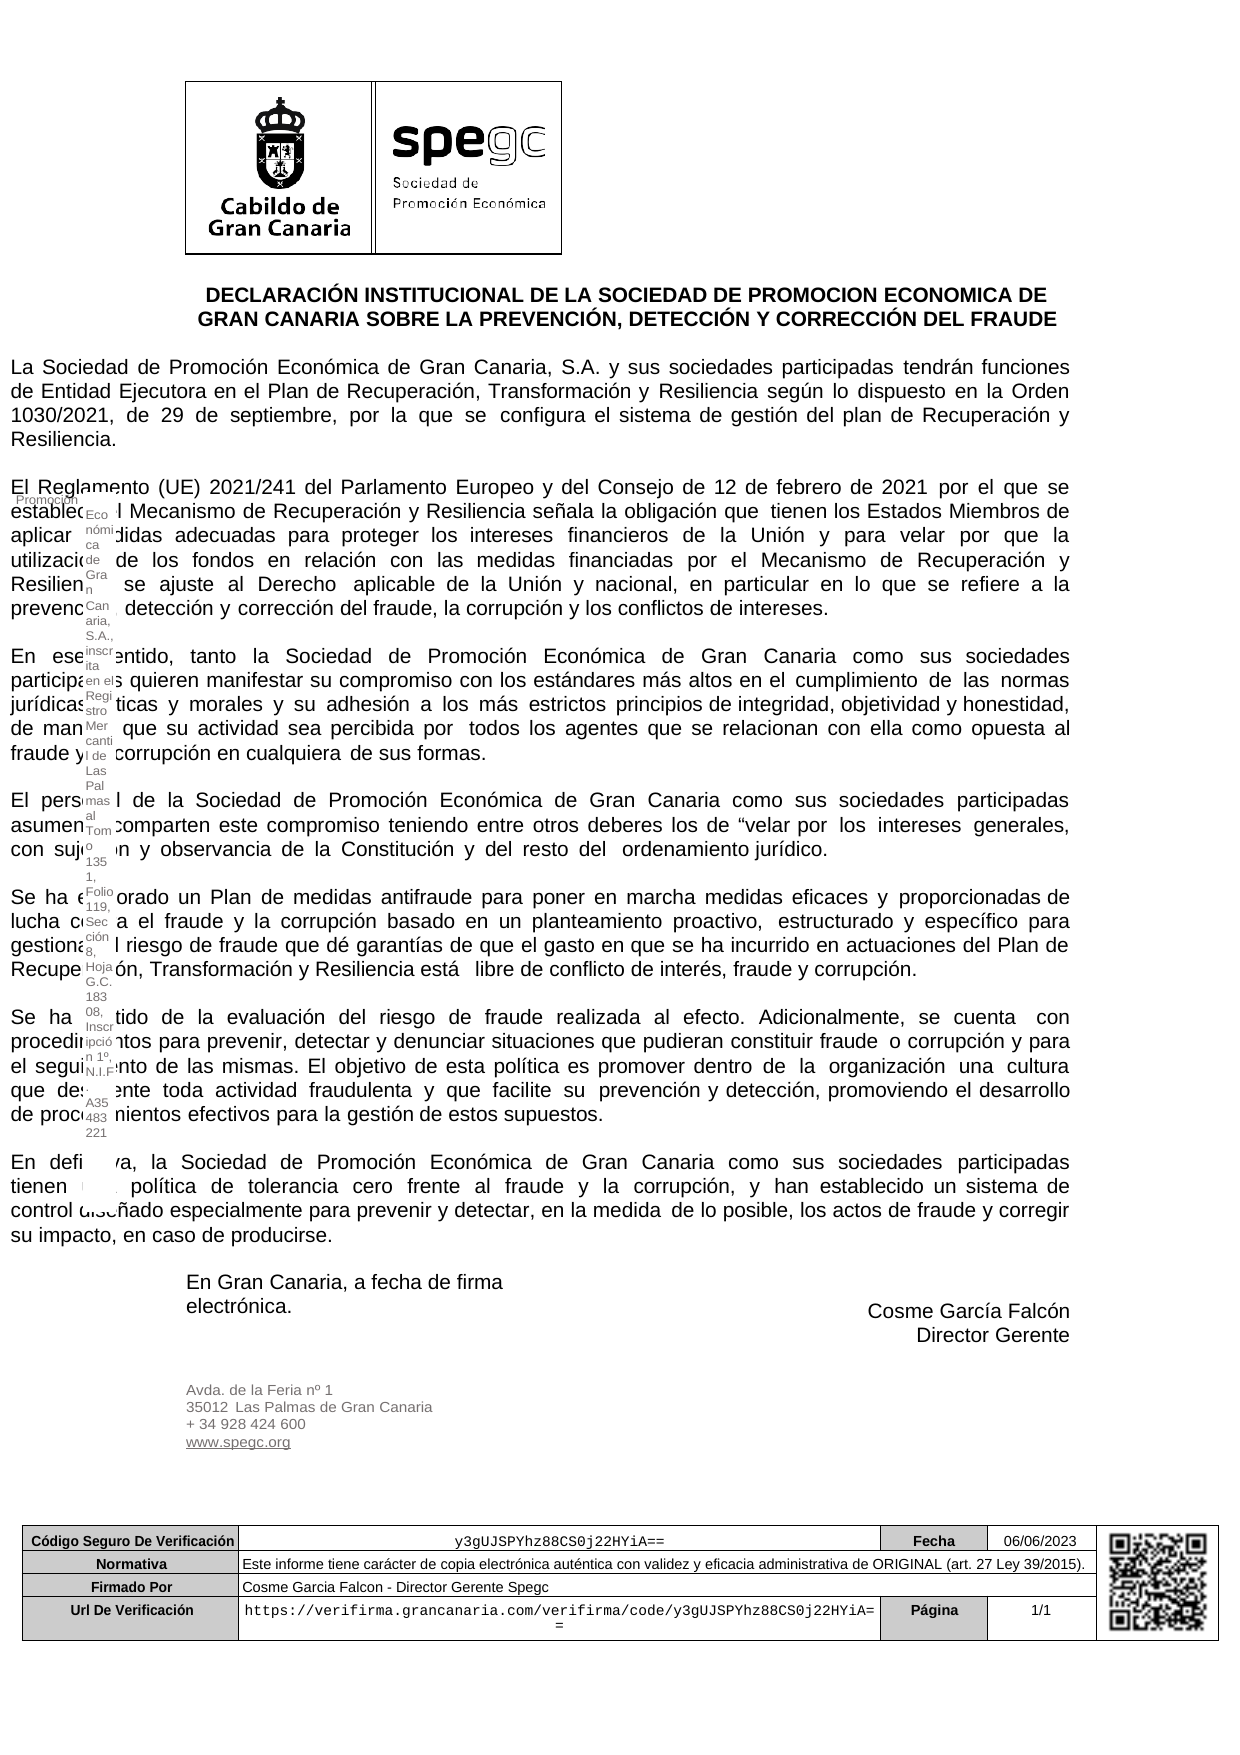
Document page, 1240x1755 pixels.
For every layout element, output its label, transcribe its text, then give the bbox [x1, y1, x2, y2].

table_cell 1/1 [988, 1597, 1096, 1640]
table_cell Página [881, 1597, 987, 1640]
text En definitiva, la Sociedad de Promoción Económica de Gran Canaria como sus sociedades participadas tienen una política de tolerancia cero frente al fraude y la corrupción, y han establecido un sistema de control diseñado especialmente para prevenir y detectar, en la medida de lo posible, los actos de fraude y corregir su impacto, en caso de producirse. [10, 1150, 1070, 1246]
text Avda. de la Feria nº 1 [186, 1381, 615, 1398]
text + 34 928 424 600 [186, 1416, 615, 1433]
text Se ha partido de la evaluación del riesgo de fraude realizada al efecto. Adicionalmente, se cuenta con procedimientos para prevenir, detectar y denunciar situaciones que pudieran constituir fraude o corrupción y para el seguimiento de las mismas. El objetivo de esta política es promover dentro de la organización una cultura que desaliente toda actividad fraudulenta y que facilite su prevención y detección, promoviendo el desarrollo de procedimientos efectivos para la gestión de estos supuestos. [116, 1005, 1070, 1126]
table_cell Url De Verificación [23, 1597, 238, 1640]
text www.spegc.org [186, 1433, 615, 1450]
table_cell Cosme Garcia Falcon - Director Gerente Spegc [239, 1574, 1096, 1596]
table_header 06/06/2023 [988, 1526, 1096, 1550]
text El personal de la Sociedad de Promoción Económica de Gran Canaria como sus sociedades participadas asumen y comparten este compromiso teniendo entre otros deberes los de “velar por los intereses generales, con sujeción y observancia de la Constitución y del resto del ordenamiento jurídico. [116, 788, 1070, 861]
table_header Fecha [881, 1526, 987, 1550]
text DECLARACIÓN INSTITUCIONAL DE LA SOCIEDAD DE PROMOCION ECONOMICA DE GRAN CANARIA SOBRE LA PREVENCIÓN, DETECCIÓN Y CORRECCIÓN DEL FRAUDE [197, 283, 1058, 331]
text El Reglamento (UE) 2021/241 del Parlamento Europeo y del Consejo de 12 de febrero de 2021 por el que se establece el Mecanismo de Recuperación y Resiliencia señala la obligación que tienen los Estados Miembros de aplicar medidas adecuadas para proteger los intereses financieros de la Unión y para velar por que la utilización de los fondos en relación con las medidas financiadas por el Mecanismo de Recuperación y Resiliencia se ajuste al Derecho aplicable de la Unión y nacional, en particular en lo que se refiere a la prevención, detección y corrección del fraude, la corrupción y los conflictos de intereses. [10, 475, 1070, 1212]
table_cell Firmado Por [23, 1574, 238, 1596]
text Sociedad de Promoción Económica de Gran Canaria, S.A., inscrita en el Registro Mercantil de Las Palmas al Tomo 1351, Folio 119, Sección 8, Hoja G.C. 18308, Inscripción 1º, N.I.F. A35483221 [85, 493, 114, 1139]
text La Sociedad de Promoción Económica de Gran Canaria, S.A. y sus sociedades participadas tendrán funciones de Entidad Ejecutora en el Plan de Recuperación, Transformación y Resiliencia según lo dispuesto en la Orden 1030/2021, de 29 de septiembre, por la que se configura el sistema de gestión del plan de Recuperación y Resiliencia. [10, 354, 1070, 451]
text En ese sentido, tanto la Sociedad de Promoción Económica de Gran Canaria como sus sociedades participadas quieren manifestar su compromiso con los estándares más altos en el cumplimiento de las normas jurídicas, éticas y morales y su adhesión a los más estrictos principios de integridad, objetividad y honestidad, de manera que su actividad sea percibida por todos los agentes que se relacionan con ella como opuesta al fraude y la corrupción en cualquiera de sus formas. [116, 644, 1070, 764]
table_cell https://verifirma.grancanaria.com/verifirma/code/y3gUJSPYhz88CS0j22HYiA= = [239, 1597, 880, 1640]
table_header y3gUJSPYhz88CS0j22HYiA== [239, 1526, 880, 1550]
text Se ha elaborado un Plan de medidas antifraude para poner en marcha medidas eficaces y proporcionadas de lucha contra el fraude y la corrupción basado en un planteamiento proactivo, estructurado y específico para gestionar el riesgo de fraude que dé garantías de que el gasto en que se ha incurrido en actuaciones del Plan de Recuperación, Transformación y Resiliencia está libre de conflicto de interés, fraude y corrupción. [116, 885, 1070, 981]
text 35012 Las Palmas de Gran Canaria [186, 1399, 615, 1416]
text En Gran Canaria, a fecha de firma electrónica. [186, 1270, 615, 1318]
table_header Código Seguro De Verificación [23, 1526, 238, 1550]
text Cosme García Falcón Director Gerente [867, 1299, 1070, 1347]
table_cell Este informe tiene carácter de copia electrónica auténtica con validez y eficacia administrativa de ORIGINAL (art. 27 Ley 39/2015). [239, 1551, 1096, 1573]
table_cell Normativa [23, 1551, 238, 1573]
